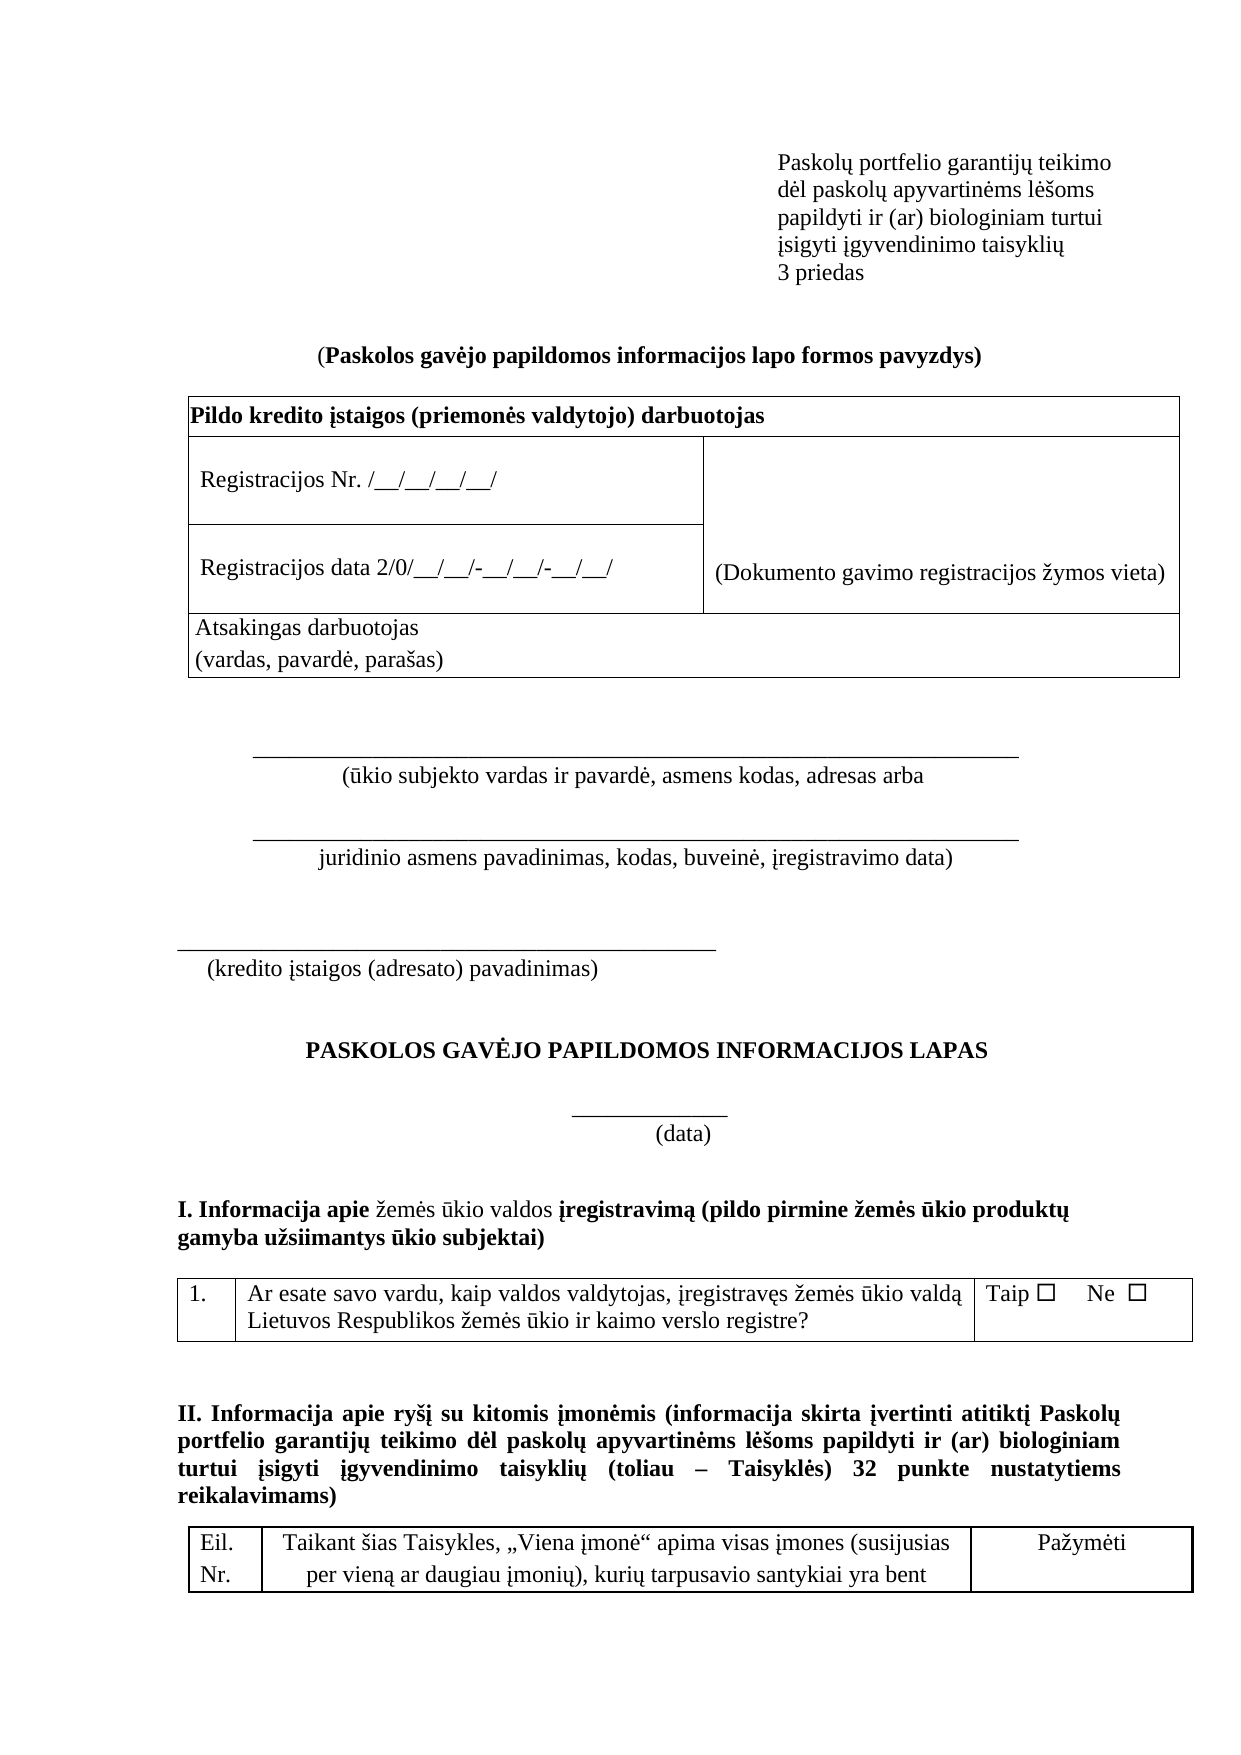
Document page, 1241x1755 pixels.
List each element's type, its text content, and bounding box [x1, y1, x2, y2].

text _____________ [177, 1092, 1122, 1119]
text ________________________________________________________________ [103, 733, 1169, 761]
table_header Pildo kredito įstaigos (priemonės valdytojo) darbuotojas [189, 397, 1179, 436]
text juridinio asmens pavadinimas, kodas, buveinė, įregistravimo data) [103, 843, 1169, 871]
text (ūkio subjekto vardas ir pavardė, asmens kodas, adresas arba [103, 761, 1169, 788]
text ________________________________________________________________ [103, 816, 1169, 843]
table_cell (Dokumento gavimo registracijos žymos vieta) [704, 437, 1179, 612]
subtitle I. Informacija apie žemės ūkio valdos įregistravimą (pildo pirmine žemės ūkio produktų gamyba užsiimantys ūkio subjektai) [177, 1195, 1122, 1250]
table_cell Registracijos data 2/0/__/__/-__/__/-__/__/ [189, 525, 703, 612]
table_header Taip  Ne  [975, 1279, 1192, 1341]
table_header Eil. Nr. [190, 1528, 261, 1591]
text (Paskolos gavėjo papildomos informacijos lapo formos pavyzdys) [177, 341, 1122, 368]
table_header 1. [178, 1279, 235, 1341]
text (data) [477, 1119, 1122, 1147]
text 3 priedas [777, 258, 1122, 286]
table_header Taikant šias Taisykles, „Viena įmonė“ apima visas įmones (susijusias per vieną ar daugiau įmonių), kurių tarpusavio santykiai yra bent [263, 1528, 970, 1591]
table_header Pažymėti [972, 1528, 1191, 1591]
text II. Informacija apie ryšį su kitomis įmonėmis (informacija skirta įvertinti atitiktį Paskolų portfelio garantijų teikimo dėl paskolų apyvartinėms lėšoms papildyti ir (ar) biologiniam turtui įsigyti įgyvendinimo taisyklių (toliau – Taisyklės) 32 punkte nustatytiems reikalavimams) [177, 1399, 1122, 1509]
table_header Ar esate savo vardu, kaip valdos valdytojas, įregistravęs žemės ūkio valdą Lietuvos Respublikos žemės ūkio ir kaimo verslo registre? [236, 1279, 974, 1341]
text _____________________________________________ [177, 926, 1122, 954]
text PASKOLOS GAVĖJO PAPILDOMOS INFORMACIJOS LAPAS [177, 1037, 1122, 1064]
text Paskolų portfelio garantijų teikimo dėl paskolų apyvartinėms lėšoms papildyti ir (ar) biologiniam turtui įsigyti įgyvendinimo taisyklių [777, 148, 1122, 258]
text (kredito įstaigos (adresato) pavadinimas) [177, 954, 1122, 981]
table_cell Registracijos Nr. /__/__/__/__/ [189, 437, 703, 524]
table_cell Atsakingas darbuotojas (vardas, pavardė, parašas) [189, 614, 1179, 677]
